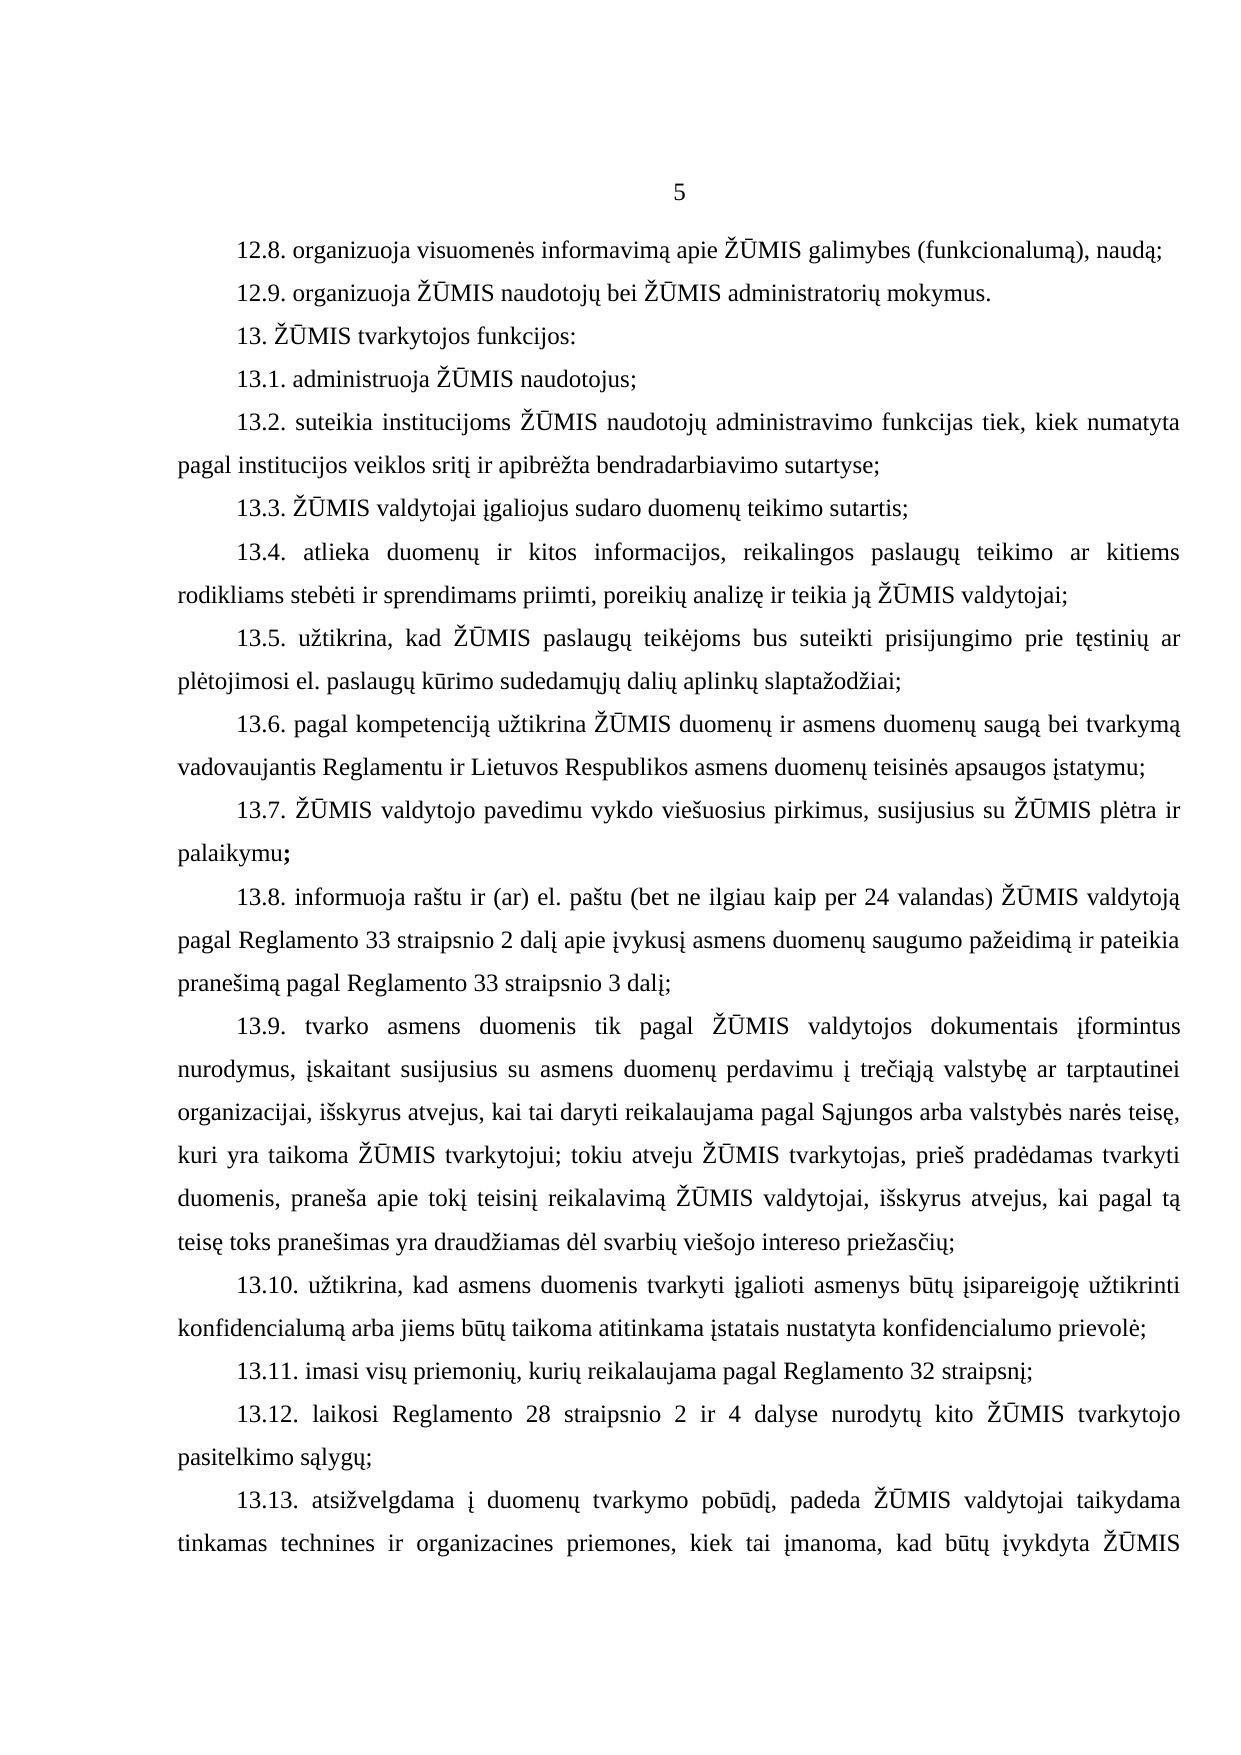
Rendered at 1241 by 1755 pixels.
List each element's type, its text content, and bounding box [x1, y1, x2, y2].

text 13. ŽŪMIS tvarkytojos funkcijos: [177, 321, 1181, 350]
text 13.3. ŽŪMIS valdytojai įgaliojus sudaro duomenų teikimo sutartis; [177, 493, 1181, 522]
text 13.7. ŽŪMIS valdytojo pavedimu vykdo viešuosius pirkimus, susijusius su ŽŪMIS plėtra ir palaikymu; [177, 795, 1181, 867]
text 13.5. užtikrina, kad ŽŪMIS paslaugų teikėjoms bus suteikti prisijungimo prie tęstinių ar plėtojimosi el. paslaugų kūrimo sudedamųjų dalių aplinkų slaptažodžiai; [177, 623, 1181, 695]
text 13.1. administruoja ŽŪMIS naudotojus; [177, 364, 1181, 393]
text 13.2. suteikia institucijoms ŽŪMIS naudotojų administravimo funkcijas tiek, kiek numatyta pagal institucijos veiklos sritį ir apibrėžta bendradarbiavimo sutartyse; [177, 407, 1181, 479]
text 12.9. organizuoja ŽŪMIS naudotojų bei ŽŪMIS administratorių mokymus. [177, 278, 1181, 307]
text 13.6. pagal kompetenciją užtikrina ŽŪMIS duomenų ir asmens duomenų saugą bei tvarkymą vadovaujantis Reglamentu ir Lietuvos Respublikos asmens duomenų teisinės apsaugos įstatymu; [177, 709, 1181, 781]
text 13.12. laikosi Reglamento 28 straipsnio 2 ir 4 dalyse nurodytų kito ŽŪMIS tvarkytojo pasitelkimo sąlygų; [177, 1399, 1181, 1471]
text 13.11. imasi visų priemonių, kurių reikalaujama pagal Reglamento 32 straipsnį; [177, 1356, 1181, 1385]
text 13.10. užtikrina, kad asmens duomenis tvarkyti įgalioti asmenys būtų įsipareigoję užtikrinti konfidencialumą arba jiems būtų taikoma atitinkama įstatais nustatyta konfidencialumo prievolė; [177, 1270, 1181, 1342]
text 13.13. atsižvelgdama į duomenų tvarkymo pobūdį, padeda ŽŪMIS valdytojai taikydama tinkamas technines ir organizacines priemones, kiek tai įmanoma, kad būtų įvykdyta ŽŪMIS [177, 1485, 1181, 1557]
text 12.8. organizuoja visuomenės informavimą apie ŽŪMIS galimybes (funkcionalumą), naudą; [177, 235, 1181, 263]
text 13.8. informuoja raštu ir (ar) el. paštu (bet ne ilgiau kaip per 24 valandas) ŽŪMIS valdytoją pagal Reglamento 33 straipsnio 2 dalį apie įvykusį asmens duomenų saugumo pažeidimą ir pateikia pranešimą pagal Reglamento 33 straipsnio 3 dalį; [177, 882, 1181, 997]
text 13.4. atlieka duomenų ir kitos informacijos, reikalingos paslaugų teikimo ar kitiems rodikliams stebėti ir sprendimams priimti, poreikių analizę ir teikia ją ŽŪMIS valdytojai; [177, 537, 1181, 608]
text 13.9. tvarko asmens duomenis tik pagal ŽŪMIS valdytojos dokumentais įformintus nurodymus, įskaitant susijusius su asmens duomenų perdavimu į trečiąją valstybę ar tarptautinei organizacijai, išskyrus atvejus, kai tai daryti reikalaujama pagal Sąjungos arba valstybės narės teisę, kuri yra taikoma ŽŪMIS tvarkytojui; tokiu atveju ŽŪMIS tvarkytojas, prieš pradėdamas tvarkyti duomenis, praneša apie tokį teisinį reikalavimą ŽŪMIS valdytojai, išskyrus atvejus, kai pagal tą teisę toks pranešimas yra draudžiamas dėl svarbių viešojo intereso priežasčių; [177, 1011, 1181, 1255]
